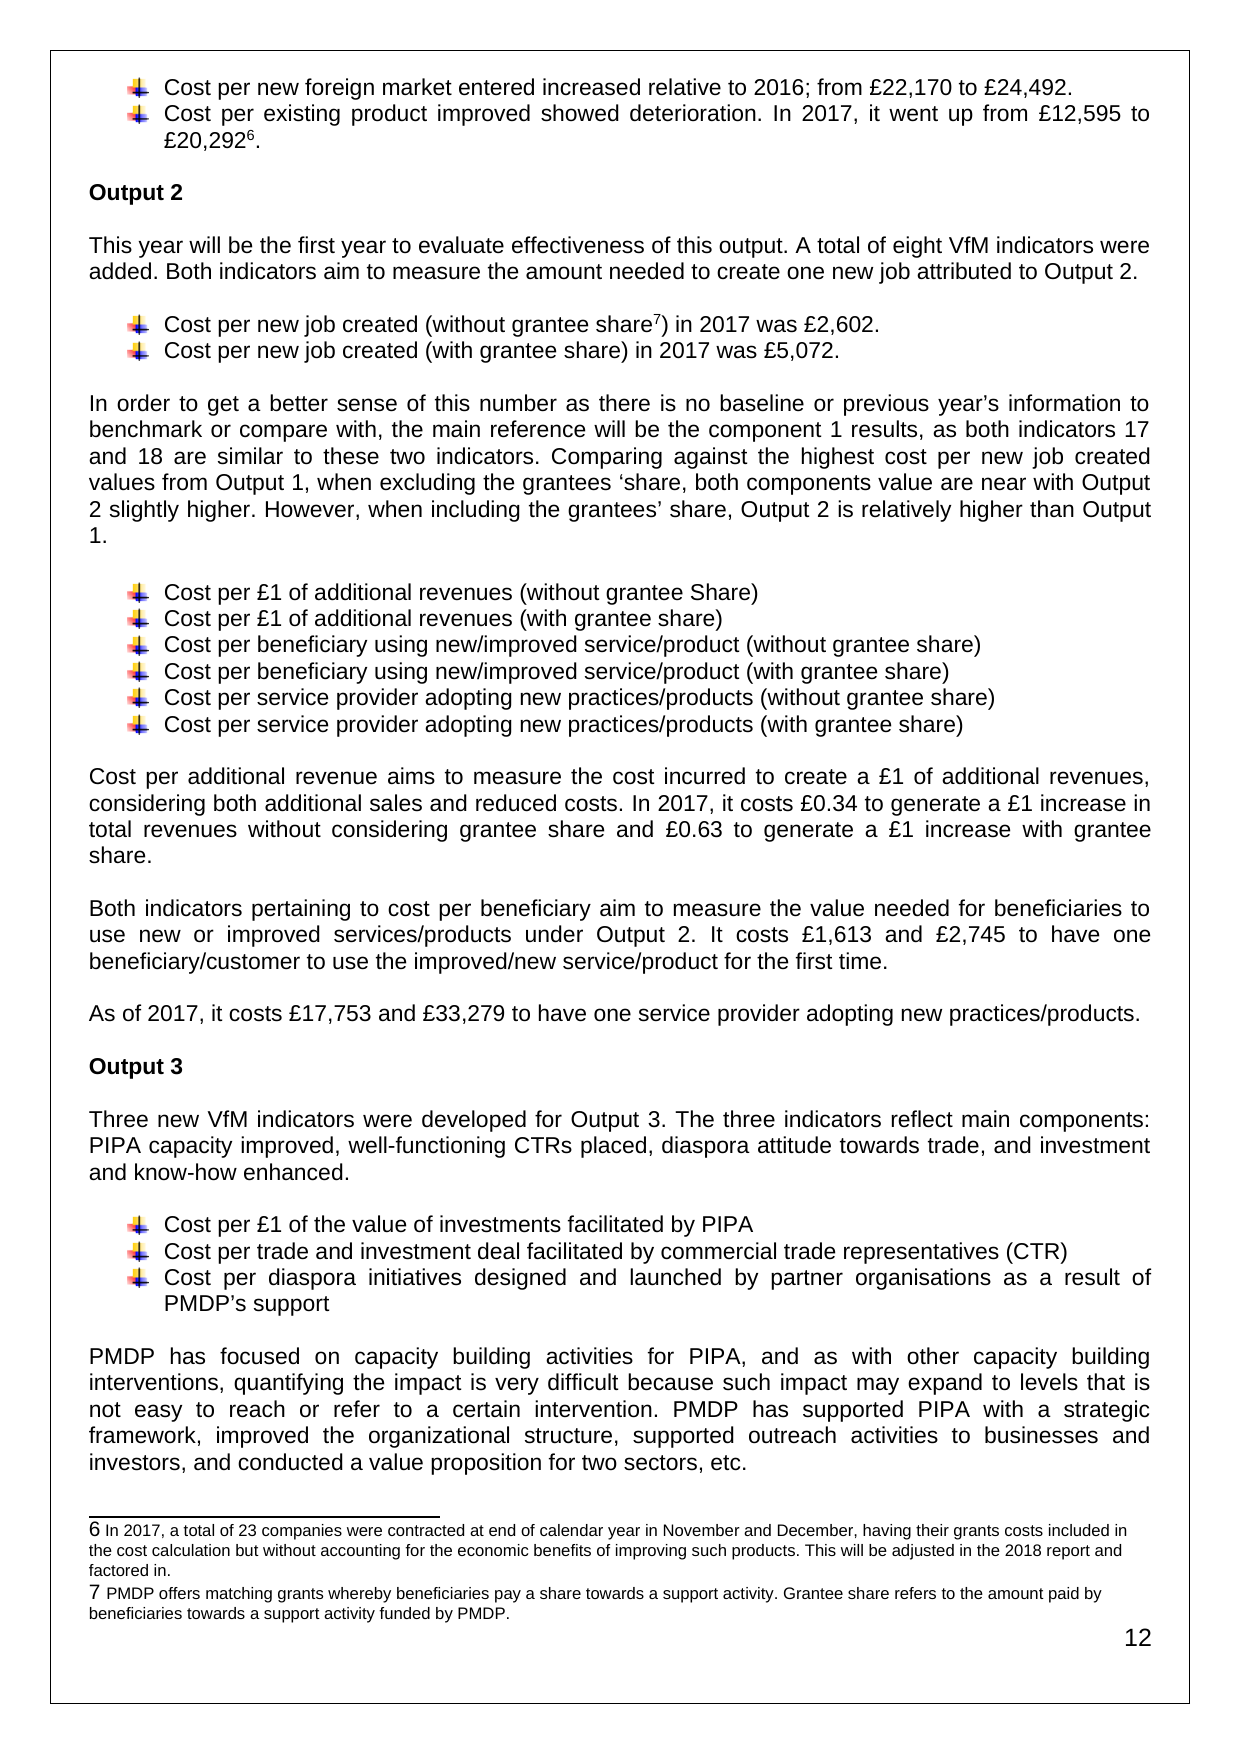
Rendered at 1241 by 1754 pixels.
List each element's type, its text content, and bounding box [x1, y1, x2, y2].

list Cost per existing product improved showed deterioration. In 2017, it went up from £12,595 to £20,292. [126, 100, 1152, 153]
text Cost per additional revenue aims to measure the cost incurred to create a £1 of additional revenues, considering both additional sales and reduced costs. In 2017, it costs £0.34 to generate a £1 increase in total revenues without considering grantee share and £0.63 to generate a £1 increase with grantee share. [89, 763, 1152, 869]
text In order to get a better sense of this number as there is no baseline or previous year’s information to benchmark or compare with, the main reference will be the component 1 results, as both indicators 17 and 18 are similar to these two indicators. Comparing against the highest cost per new job created values from Output 1, when excluding the grantees ‘share, both components value are near with Output 2 slightly higher. However, when including the grantees’ share, Output 2 is relatively higher than Output 1. [89, 390, 1152, 548]
text As of 2017, it costs £17,753 and £33,279 to have one service provider adopting new practices/products. [89, 1000, 1152, 1027]
list Cost per £1 of additional revenues (without grantee Share) [126, 579, 1152, 605]
list Cost per trade and investment deal facilitated by commercial trade representatives (CTR) [126, 1238, 1152, 1264]
list Cost per service provider adopting new practices/products (without grantee share) [126, 684, 1152, 711]
text This year will be the first year to evaluate effectiveness of this output. A total of eight VfM indicators were added. Both indicators aim to measure the amount needed to create one new job attributed to Output 2. [89, 232, 1152, 285]
text Three new VfM indicators were developed for Output 3. The three indicators reflect main components: PIPA capacity improved, well-functioning CTRs placed, diaspora attitude towards trade, and investment and know-how enhanced. [89, 1106, 1152, 1185]
list Cost per beneficiary using new/improved service/product (with grantee share) [126, 658, 1152, 684]
text PMDP has focused on capacity building activities for PIPA, and as with other capacity building interventions, quantifying the impact is very difficult because such impact may expand to levels that is not easy to reach or refer to a certain intervention. PMDP has supported PIPA with a strategic framework, improved the organizational structure, supported outreach activities to businesses and investors, and conducted a value proposition for two sectors, etc. [89, 1343, 1152, 1475]
text Output 2 [89, 179, 1152, 206]
text Output 3 [89, 1053, 1152, 1079]
list Cost per £1 of additional revenues (with grantee share) [126, 605, 1152, 631]
list Cost per service provider adopting new practices/products (with grantee share) [126, 711, 1152, 737]
list Cost per new job created (with grantee share) in 2017 was £5,072. [126, 337, 1152, 364]
list Cost per new foreign market entered increased relative to 2016; from £22,170 to £24,492. [126, 74, 1152, 100]
text Both indicators pertaining to cost per beneficiary aim to measure the value needed for beneficiaries to use new or improved services/products under Output 2. It costs £1,613 and £2,745 to have one beneficiary/customer to use the improved/new service/product for the first time. [89, 895, 1152, 974]
list Cost per diaspora initiatives designed and launched by partner organisations as a result of PMDP’s support [126, 1264, 1152, 1317]
list Cost per £1 of the value of investments facilitated by PIPA [126, 1211, 1152, 1238]
list Cost per beneficiary using new/improved service/product (without grantee share) [126, 631, 1152, 658]
list Cost per new job created (without grantee share) in 2017 was £2,602. [126, 311, 1152, 337]
list In 2017, a total of 23 companies were contracted at end of calendar year in November and December, having their grants costs included in the cost calculation but without accounting for the economic benefits of improving such products. This will be adjusted in the 2018 report and factored in. [89, 1517, 1152, 1579]
list PMDP offers matching grants whereby beneficiaries pay a share towards a support activity. Grantee share refers to the amount paid by beneficiaries towards a support activity funded by PMDP. [89, 1579, 1152, 1623]
